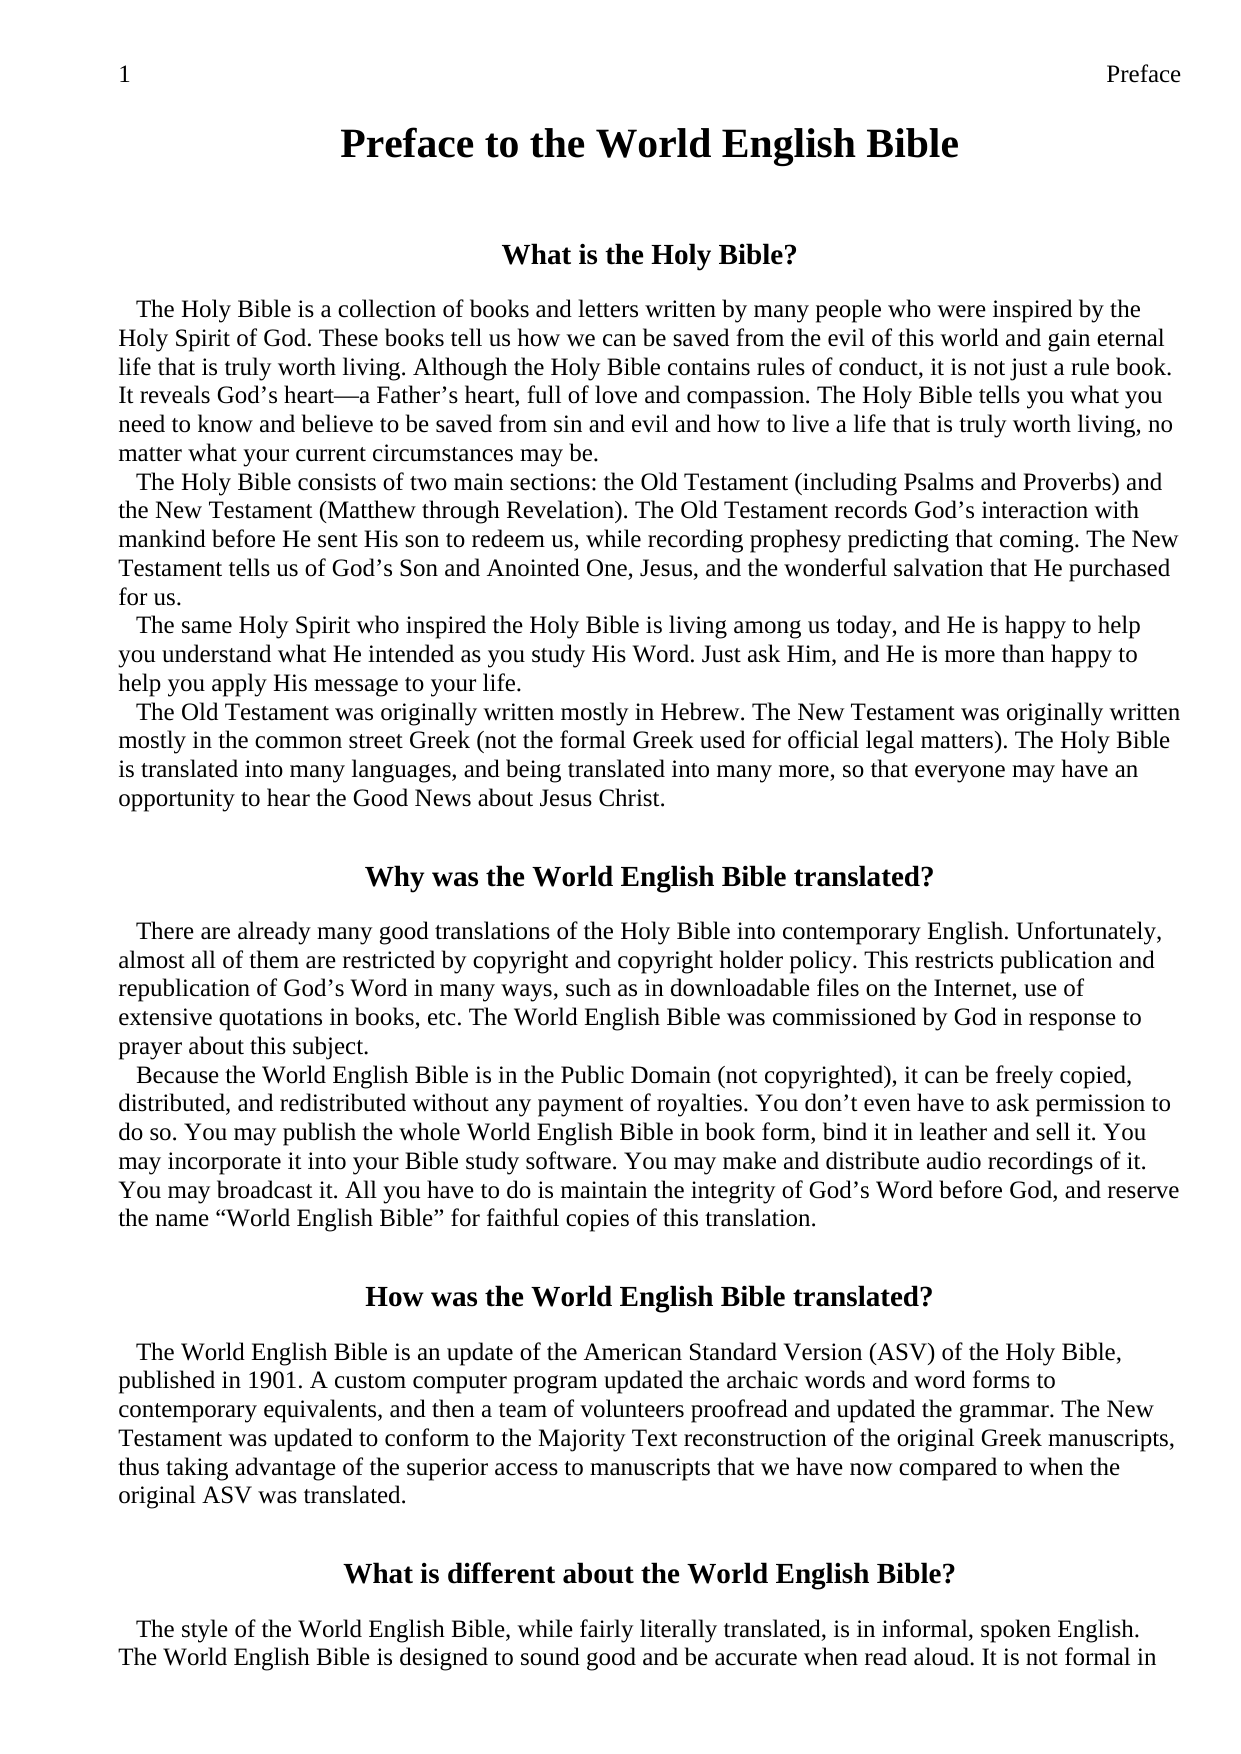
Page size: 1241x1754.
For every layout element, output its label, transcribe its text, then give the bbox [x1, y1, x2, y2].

text Preface to the World English Bible [118, 118, 1181, 166]
text The style of the World English Bible, while fairly literally translated, is in informal, spoken English. The World English Bible is designed to sound good and be accurate when read aloud. It is not formal in [118, 1614, 1181, 1671]
text The Holy Bible is a collection of books and letters written by many people who were inspired by the Holy Spirit of God. These books tell us how we can be saved from the evil of this world and gain eternal life that is truly worth living. Although the Holy Bible contains rules of conduct, it is not just a rule book. It reveals God’s heart—a Father’s heart, full of love and compassion. The Holy Bible tells you what you need to know and believe to be saved from sin and evil and how to live a life that is truly worth living, no matter what your current circumstances may be. [118, 294, 1181, 467]
text There are already many good translations of the Holy Bible into contemporary English. Unfortunately, almost all of them are restricted by copyright and copyright holder policy. This restricts publication and republication of God’s Word in many ways, such as in downloadable files on the Internet, use of extensive quotations in books, etc. The World English Bible was commissioned by God in response to prayer about this subject. [118, 916, 1181, 1060]
text What is the Holy Bible? [118, 237, 1181, 270]
text The World English Bible is an update of the American Standard Version (ASV) of the Holy Bible, published in 1901. A custom computer program updated the archaic words and word forms to contemporary equivalents, and then a team of volunteers proofread and updated the grammar. The New Testament was updated to conform to the Majority Text reconstruction of the original Greek manuscripts, thus taking advantage of the superior access to manuscripts that we have now compared to when the original ASV was translated. [118, 1337, 1181, 1509]
text The same Holy Spirit who inspired the Holy Bible is living among us today, and He is happy to help you understand what He intended as you study His Word. Just ask Him, and He is more than happy to help you apply His message to your life. [118, 610, 1181, 697]
text The Old Testament was originally written mostly in Hebrew. The New Testament was originally written mostly in the common street Greek (not the formal Greek used for official legal matters). The Holy Bible is translated into many languages, and being translated into many more, so that everyone may have an opportunity to hear the Good News about Jesus Christ. [118, 697, 1181, 812]
text What is different about the World English Bible? [118, 1557, 1181, 1590]
text The Holy Bible consists of two main sections: the Old Testament (including Psalms and Proverbs) and the New Testament (Matthew through Revelation). The Old Testament records God’s interaction with mankind before He sent His son to redeem us, while recording prophesy predicting that coming. The New Testament tells us of God’s Son and Anointed One, Jesus, and the wonderful salvation that He purchased for us. [118, 467, 1181, 610]
text How was the World English Bible translated? [118, 1279, 1181, 1313]
text Because the World English Bible is in the Public Domain (not copyrighted), it can be freely copied, distributed, and redistributed without any payment of royalties. You don’t even have to ask permission to do so. You may publish the whole World English Bible in book form, bind it in leather and sell it. You may incorporate it into your Bible study software. You may make and distribute audio recordings of it. You may broadcast it. All you have to do is maintain the integrity of God’s Word before God, and reserve the name “World English Bible” for faithful copies of this translation. [118, 1060, 1181, 1232]
text Why was the World English Bible translated? [118, 859, 1181, 892]
